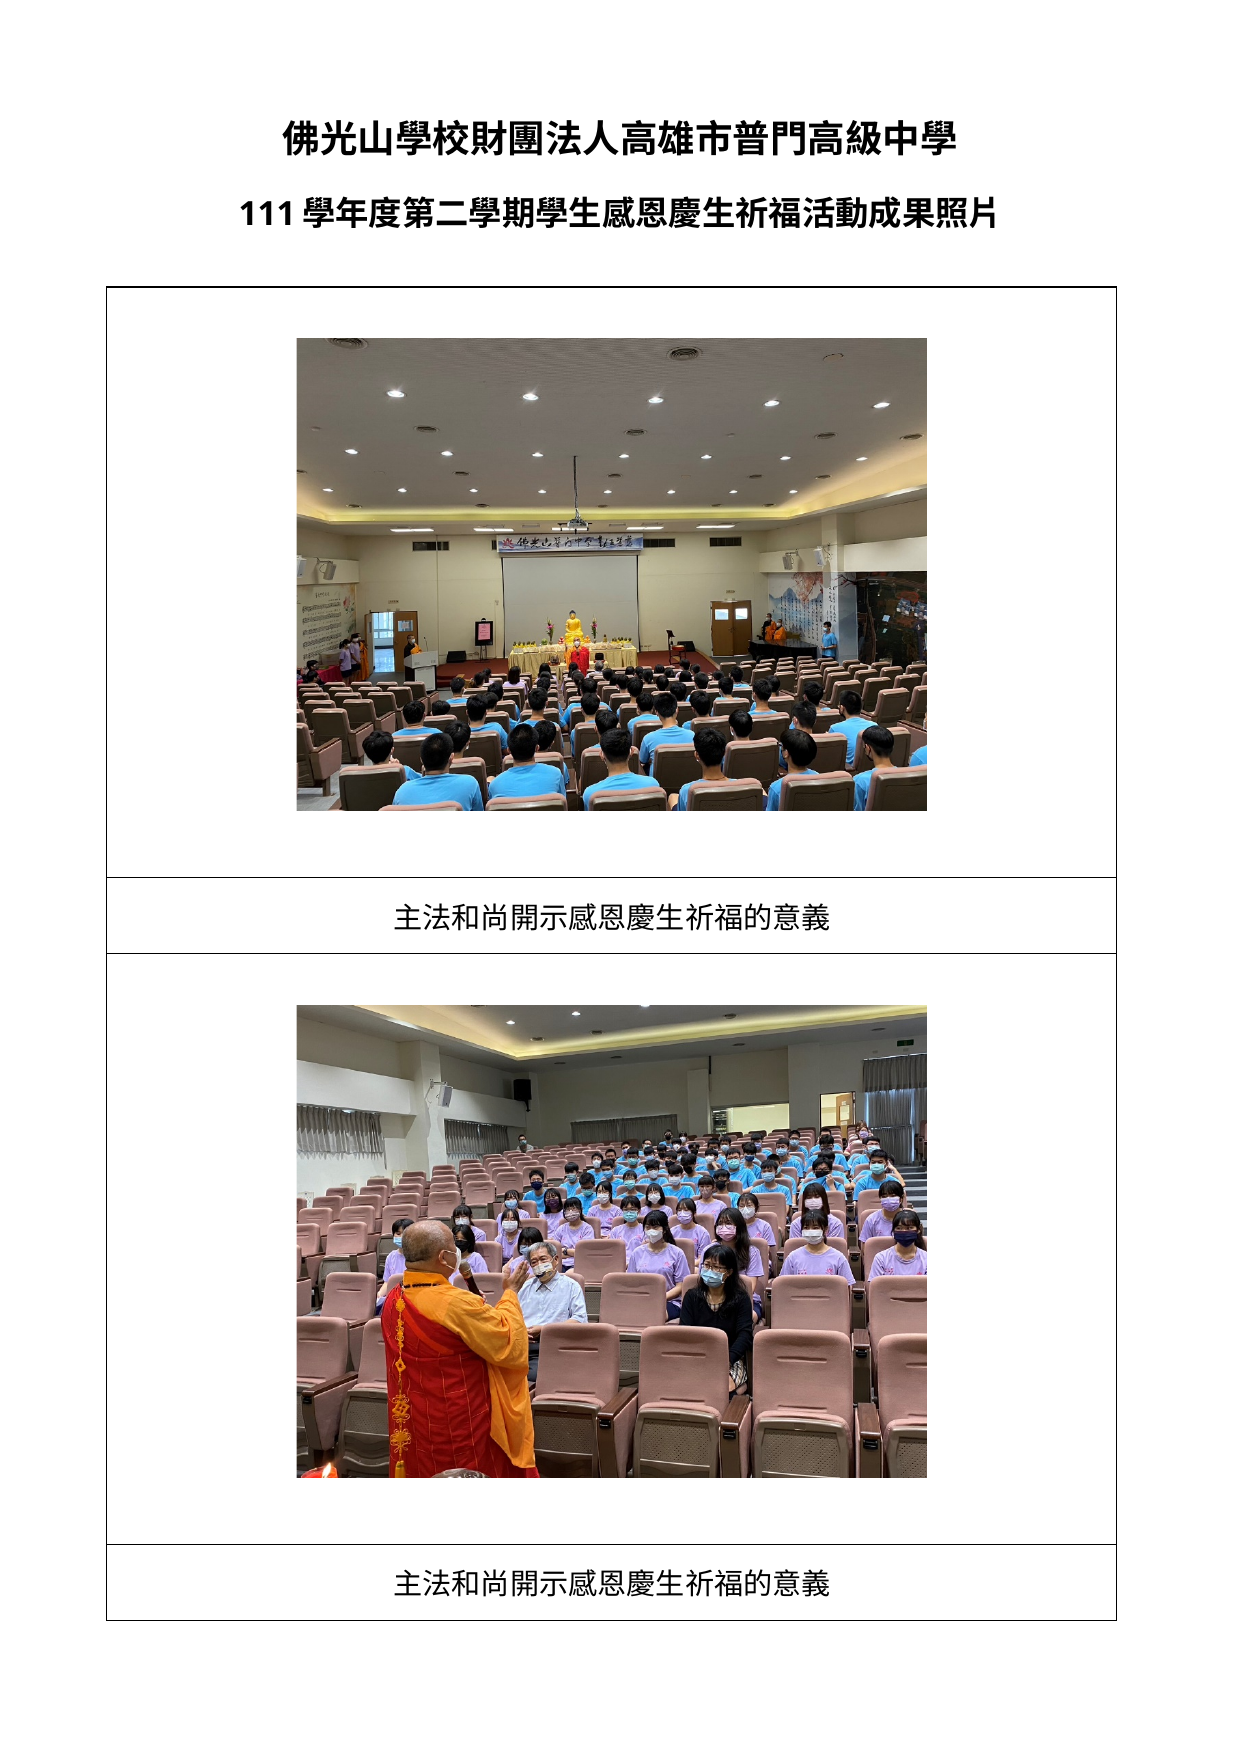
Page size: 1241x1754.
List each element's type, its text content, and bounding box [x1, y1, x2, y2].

table_cell 主法和尚開示感恩慶生祈福的意義 [107, 878, 1116, 953]
text 111學年度第二學期學生感恩慶生祈福活動成果照片 [118, 174, 1122, 249]
table_cell 主法和尚開示感恩慶生祈福的意義 [107, 1545, 1116, 1619]
text 佛光山學校財團法人高雄市普門高級中學 [118, 99, 1122, 174]
table_header [107, 288, 1116, 877]
table_cell [107, 954, 1116, 1543]
picture [296, 338, 927, 811]
picture [296, 1005, 927, 1478]
